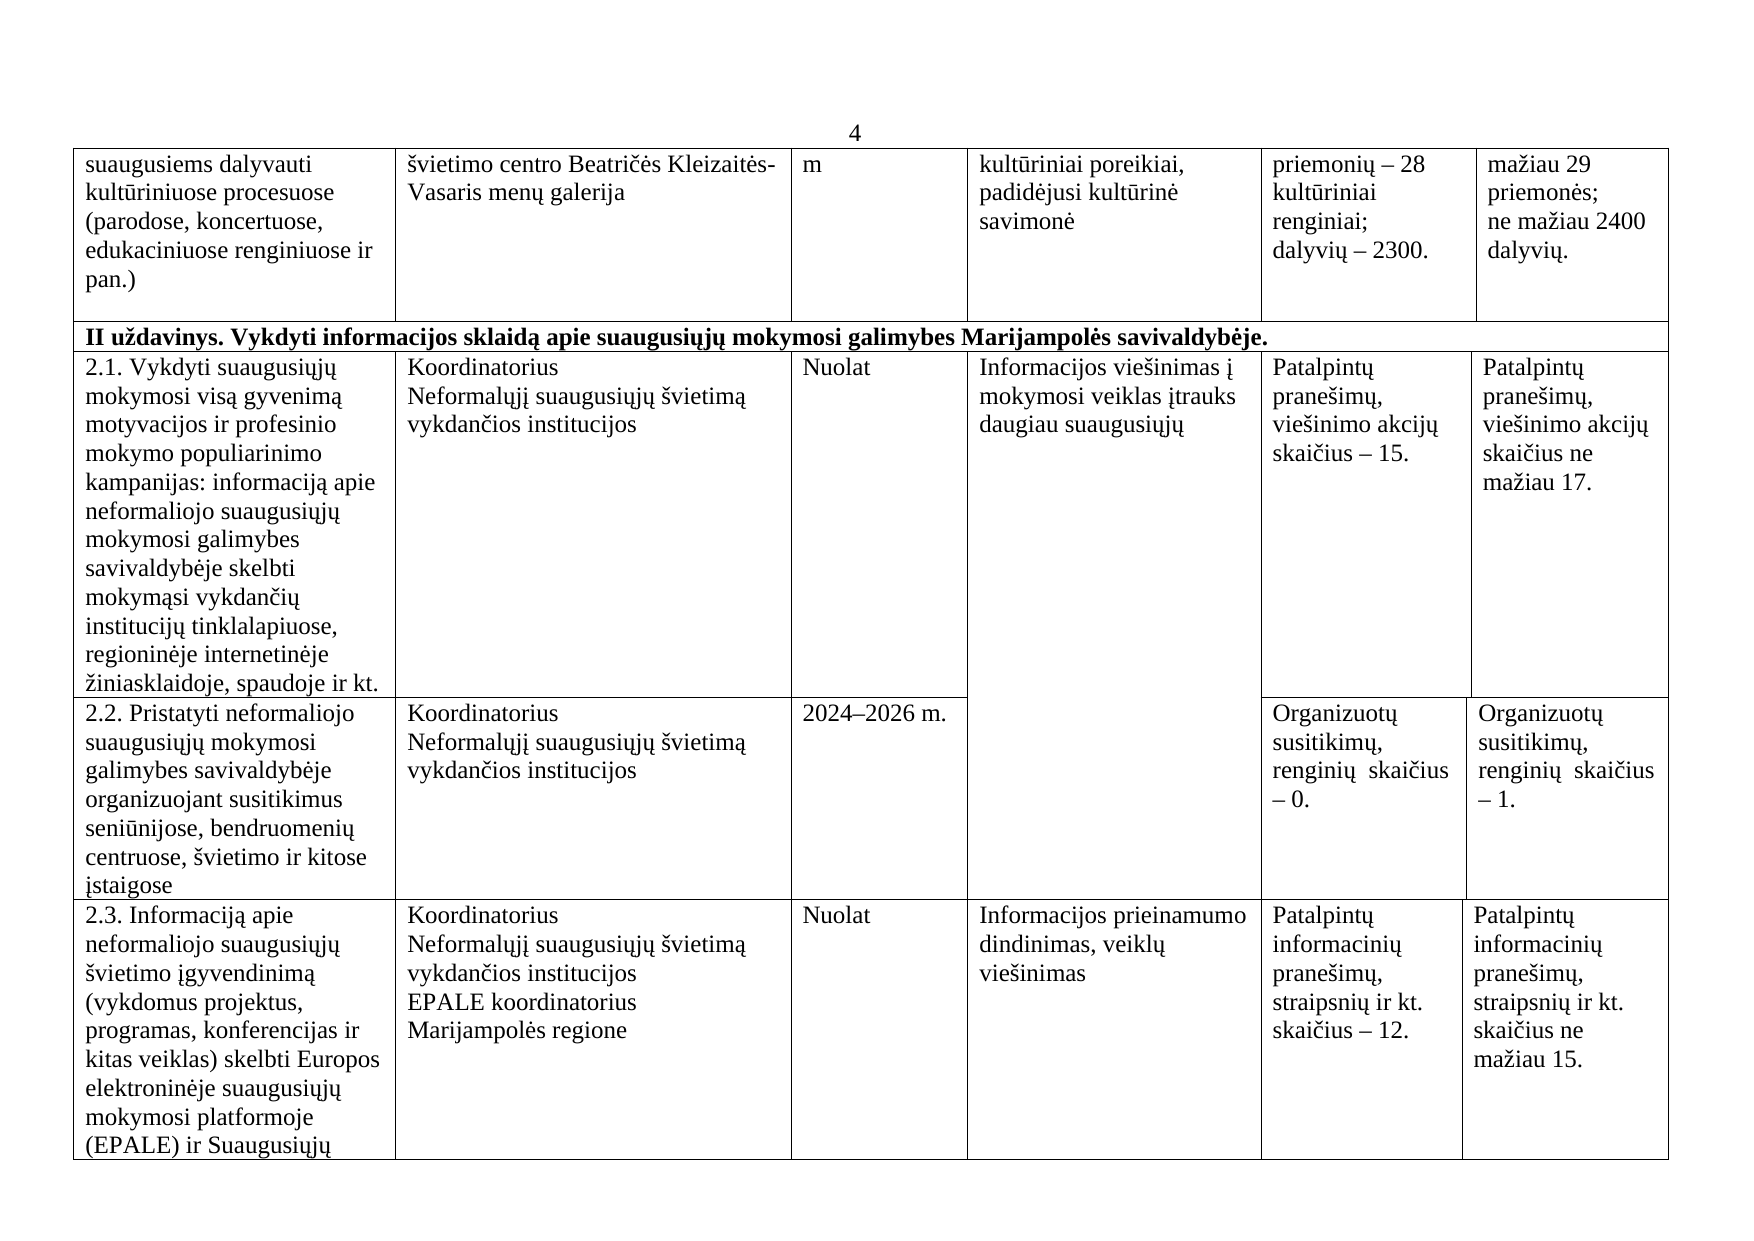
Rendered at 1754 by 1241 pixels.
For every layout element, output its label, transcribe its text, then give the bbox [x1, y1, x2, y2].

table_cell mažiau 29 priemonės; ne mažiau 2400 dalyvių. [1477, 149, 1668, 321]
table_cell Organizuotų susitikimų, renginių skaičius – 1. [1467, 698, 1668, 899]
table_cell II uždavinys. Vykdyti informacijos sklaidą apie suaugusiųjų mokymosi galimybes Marijampolės savivaldybėje. [74, 322, 1668, 351]
table_cell Informacijos prieinamumo dindinimas, veiklų viešinimas [968, 900, 1261, 1159]
table_cell priemonių – 28 kultūriniai renginiai; dalyvių – 2300. [1262, 149, 1476, 321]
table_cell 2.3. Informaciją apie neformaliojo suaugusiųjų švietimo įgyvendinimą (vykdomus projektus, programas, konferencijas ir kitas veiklas) skelbti Europos elektroninėje suaugusiųjų mokymosi platformoje (EPALE) ir Suaugusiųjų [74, 900, 395, 1159]
table_cell Koordinatorius Neformalųjį suaugusiųjų švietimą vykdančios institucijos [396, 352, 791, 697]
table_cell Patalpintų pranešimų, viešinimo akcijų skaičius ne mažiau 17. [1472, 352, 1668, 697]
table_cell 2.2. Pristatyti neformaliojo suaugusiųjų mokymosi galimybes savivaldybėje organizuojant susitikimus seniūnijose, bendruomenių centruose, švietimo ir kitose įstaigose [74, 698, 395, 899]
table_cell m [792, 149, 967, 321]
table_cell 2.1. Vykdyti suaugusiųjų mokymosi visą gyvenimą motyvacijos ir profesinio mokymo populiarinimo kampanijas: informaciją apie neformaliojo suaugusiųjų mokymosi galimybes savivaldybėje skelbti mokymąsi vykdančių institucijų tinklalapiuose, regioninėje internetinėje žiniasklaidoje, spaudoje ir kt. [74, 352, 395, 697]
table_cell Patalpintų informacinių pranešimų, straipsnių ir kt. skaičius ne mažiau 15. [1463, 900, 1668, 1159]
table_cell 2024–2026 m. [792, 698, 967, 899]
table_cell Nuolat [792, 352, 967, 697]
table_cell Organizuotų susitikimų, renginių skaičius – 0. [1262, 698, 1466, 899]
table_cell švietimo centro Beatričės Kleizaitės-Vasaris menų galerija [396, 149, 791, 321]
table_cell Patalpintų informacinių pranešimų, straipsnių ir kt. skaičius – 12. [1262, 900, 1462, 1159]
table_cell Nuolat [792, 900, 967, 1159]
table_cell Informacijos viešinimas į mokymosi veiklas įtrauks daugiau suaugusiųjų [968, 352, 1261, 899]
table_cell Patalpintų pranešimų, viešinimo akcijų skaičius – 15. [1262, 352, 1471, 697]
table_cell Koordinatorius Neformalųjį suaugusiųjų švietimą vykdančios institucijos [396, 698, 791, 899]
table_cell suaugusiems dalyvauti kultūriniuose procesuose (parodose, koncertuose, edukaciniuose renginiuose ir pan.) [74, 149, 395, 321]
table_cell Koordinatorius Neformalųjį suaugusiųjų švietimą vykdančios institucijos EPALE koordinatorius Marijampolės regione [396, 900, 791, 1159]
table_cell kultūriniai poreikiai, padidėjusi kultūrinė savimonė [968, 149, 1261, 321]
